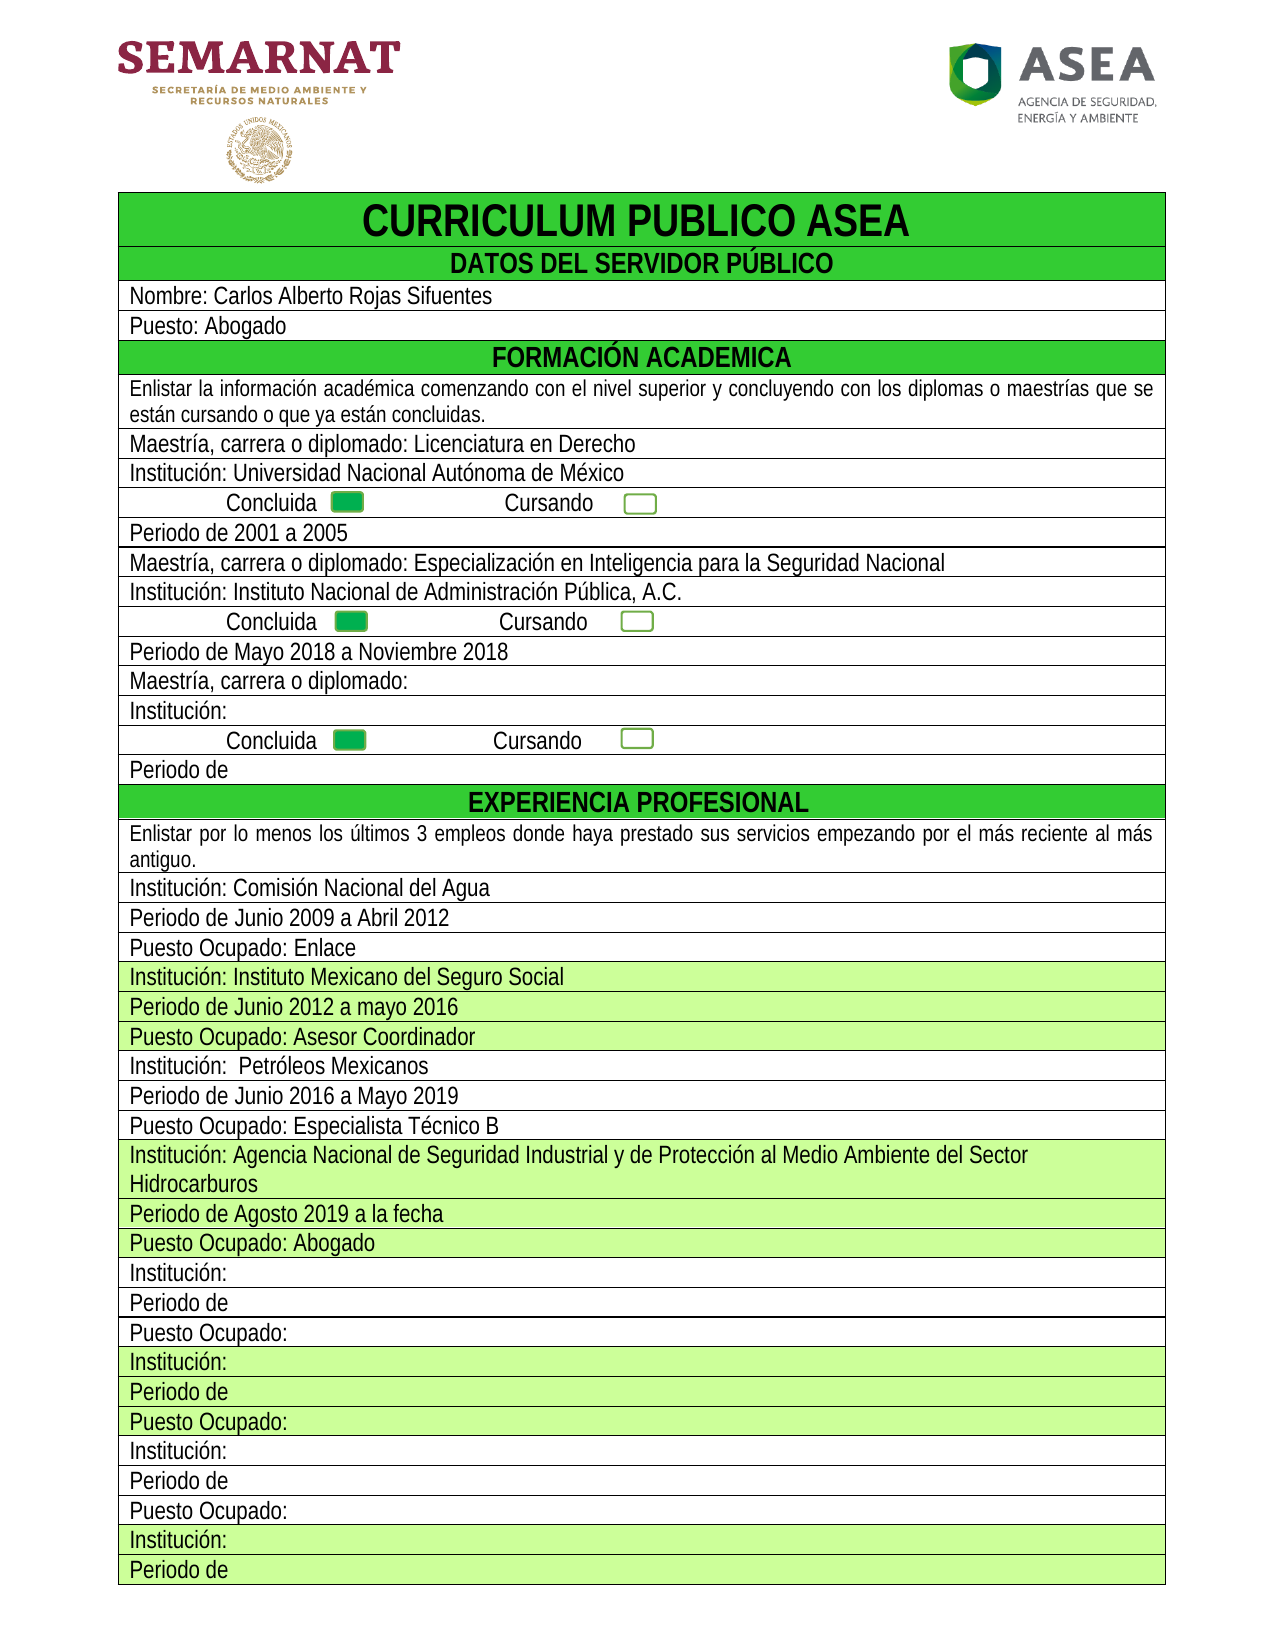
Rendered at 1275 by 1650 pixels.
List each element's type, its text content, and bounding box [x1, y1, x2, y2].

table_cell Puesto Ocupado: Enlace [119, 933, 1165, 961]
table_cell Periodo de [119, 755, 1165, 784]
table_cell Puesto Ocupado: Especialista Técnico B [119, 1111, 1165, 1139]
table_cell Periodo de Junio 2016 a Mayo 2019 [119, 1081, 1165, 1110]
table_cell Institución: Instituto Mexicano del Seguro Social [119, 962, 1165, 991]
table_cell Institución: Universidad Nacional Autónoma de México [119, 459, 1165, 487]
table_cell Periodo de 2001 a 2005 [119, 518, 1165, 546]
table_cell EXPERIENCIA PROFESIONAL [119, 785, 1165, 818]
table_cell Puesto Ocupado: [119, 1318, 1165, 1346]
table_cell Maestría, carrera o diplomado: Licenciatura en Derecho [119, 429, 1165, 457]
table_cell Institución: Petróleos Mexicanos [119, 1051, 1165, 1080]
table_cell FORMACIÓN ACADEMICA [119, 341, 1165, 374]
table_cell Periodo de Agosto 2019 a la fecha [119, 1199, 1165, 1227]
table_cell DATOS DEL SERVIDOR PÚBLICO [119, 247, 1165, 280]
table_cell Institución: [119, 1436, 1165, 1465]
table_cell Institución: [119, 1525, 1165, 1554]
table_cell Concluida Cursando [119, 607, 1165, 636]
table_cell Puesto Ocupado: Asesor Coordinador [119, 1022, 1165, 1050]
table_cell Institución: Instituto Nacional de Administración Pública, A.C. [119, 577, 1165, 606]
table_cell Periodo de Junio 2009 a Abril 2012 [119, 903, 1165, 932]
table_cell Enlistar por lo menos los últimos 3 empleos donde haya prestado sus servicios empezando por el más reciente al más antiguo. [119, 820, 1165, 872]
table_cell Institución: [119, 1258, 1165, 1287]
table_header CURRICULUM PUBLICO ASEA [119, 193, 1165, 246]
table_cell Institución: [119, 1347, 1165, 1376]
table_cell Periodo de [119, 1466, 1165, 1494]
table_cell Periodo de [119, 1555, 1165, 1584]
table_cell Institución: Agencia Nacional de Seguridad Industrial y de Protección al Medio Ambiente del Sector Hidrocarburos [119, 1140, 1165, 1198]
table_cell Periodo de [119, 1288, 1165, 1316]
table_cell Puesto Ocupado: [119, 1496, 1165, 1524]
table_cell Puesto: Abogado [119, 311, 1165, 339]
table_cell Nombre: Carlos Alberto Rojas Sifuentes [119, 281, 1165, 310]
table_cell Maestría, carrera o diplomado: [119, 666, 1165, 695]
table_cell Puesto Ocupado: [119, 1407, 1165, 1435]
table_cell Periodo de Mayo 2018 a Noviembre 2018 [119, 637, 1165, 665]
table_cell Maestría, carrera o diplomado: Especialización en Inteligencia para la Seguridad Nacional [119, 548, 1165, 576]
table_cell Puesto Ocupado: Abogado [119, 1229, 1165, 1257]
table_cell Periodo de [119, 1377, 1165, 1406]
table_cell Concluida Cursando [119, 488, 1165, 517]
table_cell Periodo de Junio 2012 a mayo 2016 [119, 992, 1165, 1021]
table_cell Enlistar la información académica comenzando con el nivel superior y concluyendo con los diplomas o maestrías que se están cursando o que ya están concluidas. [119, 375, 1165, 428]
table_cell Concluida Cursando [119, 726, 1165, 754]
table_cell Institución: Comisión Nacional del Agua [119, 873, 1165, 902]
table_cell Institución: [119, 696, 1165, 724]
